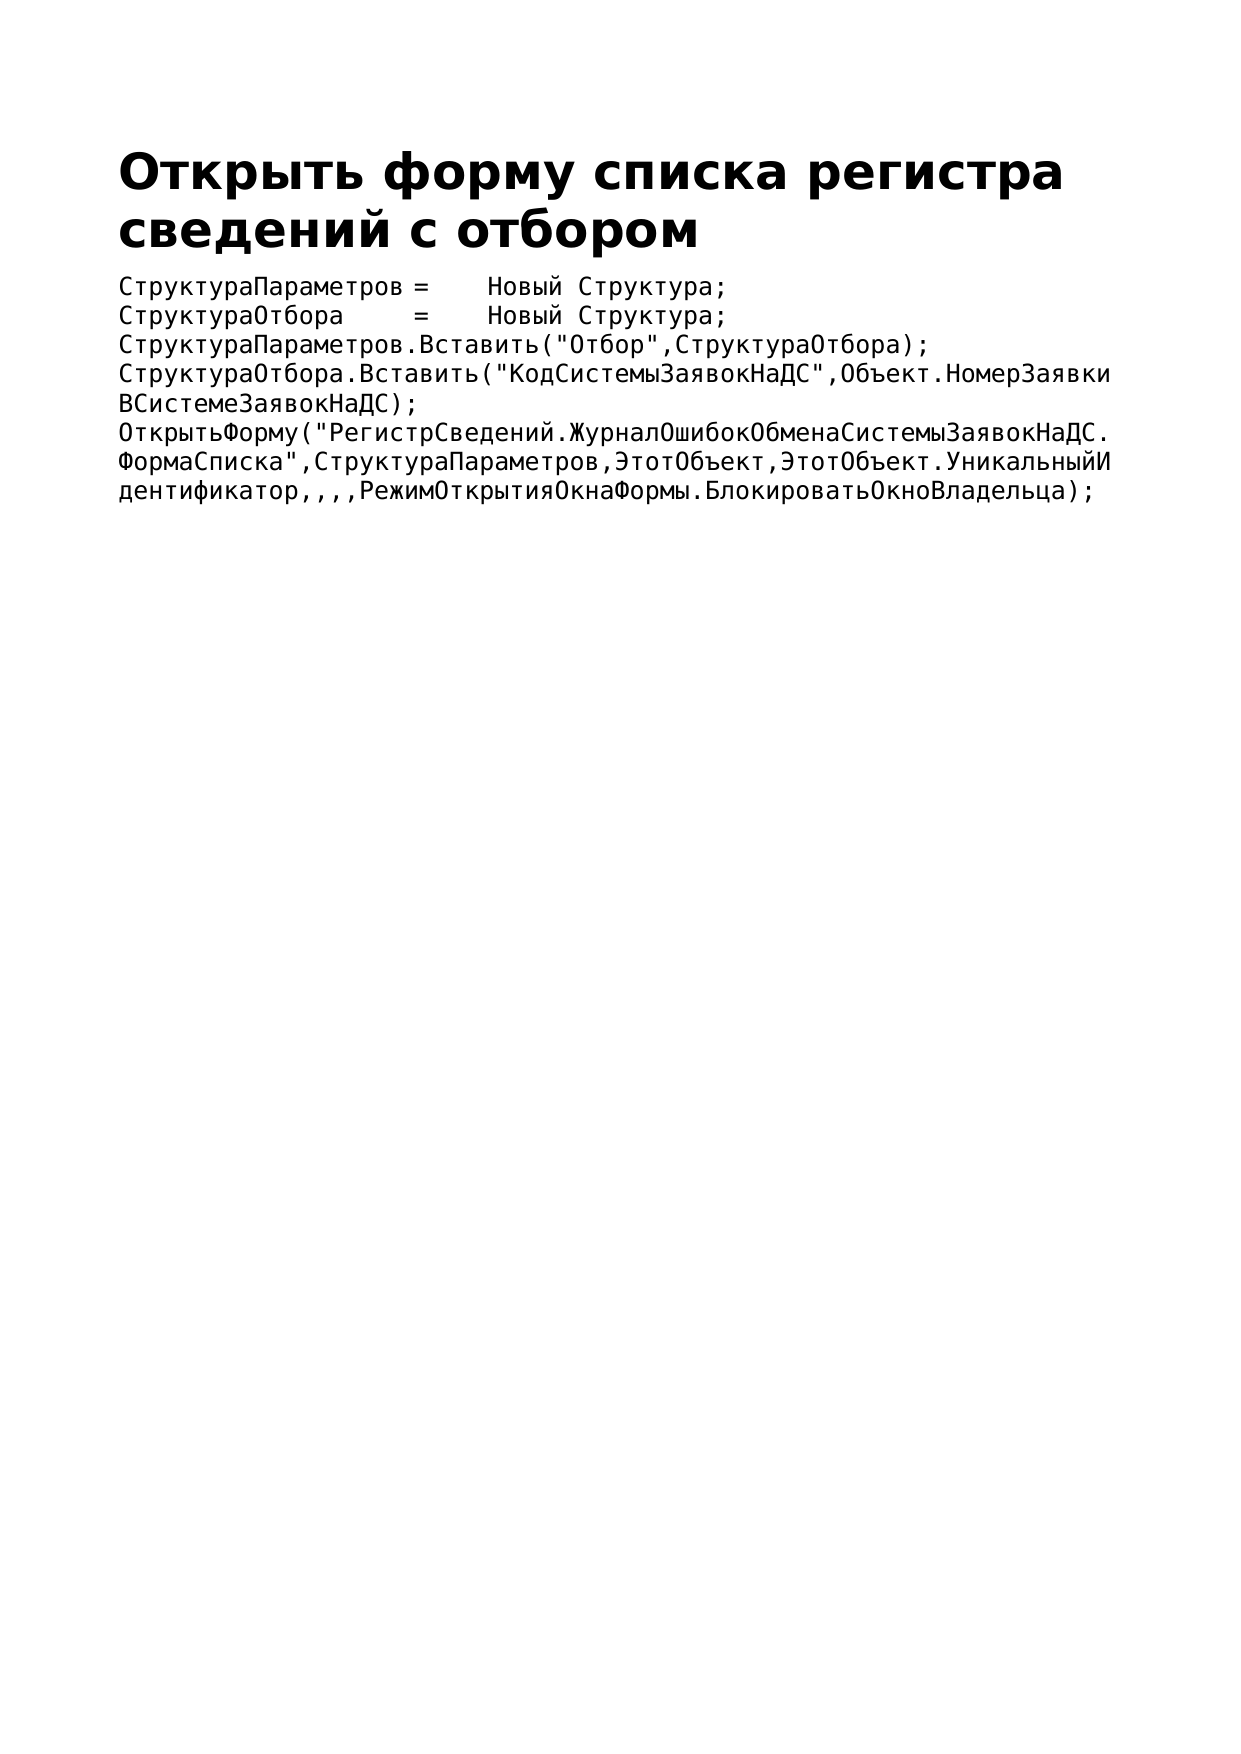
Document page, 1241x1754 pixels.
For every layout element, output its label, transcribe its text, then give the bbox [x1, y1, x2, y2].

subtitle Открыть форму списка регистра сведений с отбором [118, 143, 1122, 259]
text СтруктураПараметров = Новый Структура; СтруктураОтбора = Новый Структура; СтруктураПараметров.Вставить("Отбор",СтруктураОтбора); СтруктураОтбора.Вставить("КодСистемыЗаявокНаДС",Объект.НомерЗаявкиВСистемеЗаявокНаДС); ОткрытьФорму("РегистрСведений.ЖурналОшибокОбменаСистемыЗаявокНаДС.ФормаСписка",СтруктураПараметров,ЭтотОбъект,ЭтотОбъект.УникальныйИдентификатор,,,,РежимОткрытияОкнаФормы.БлокироватьОкноВладельца); [118, 272, 1122, 505]
